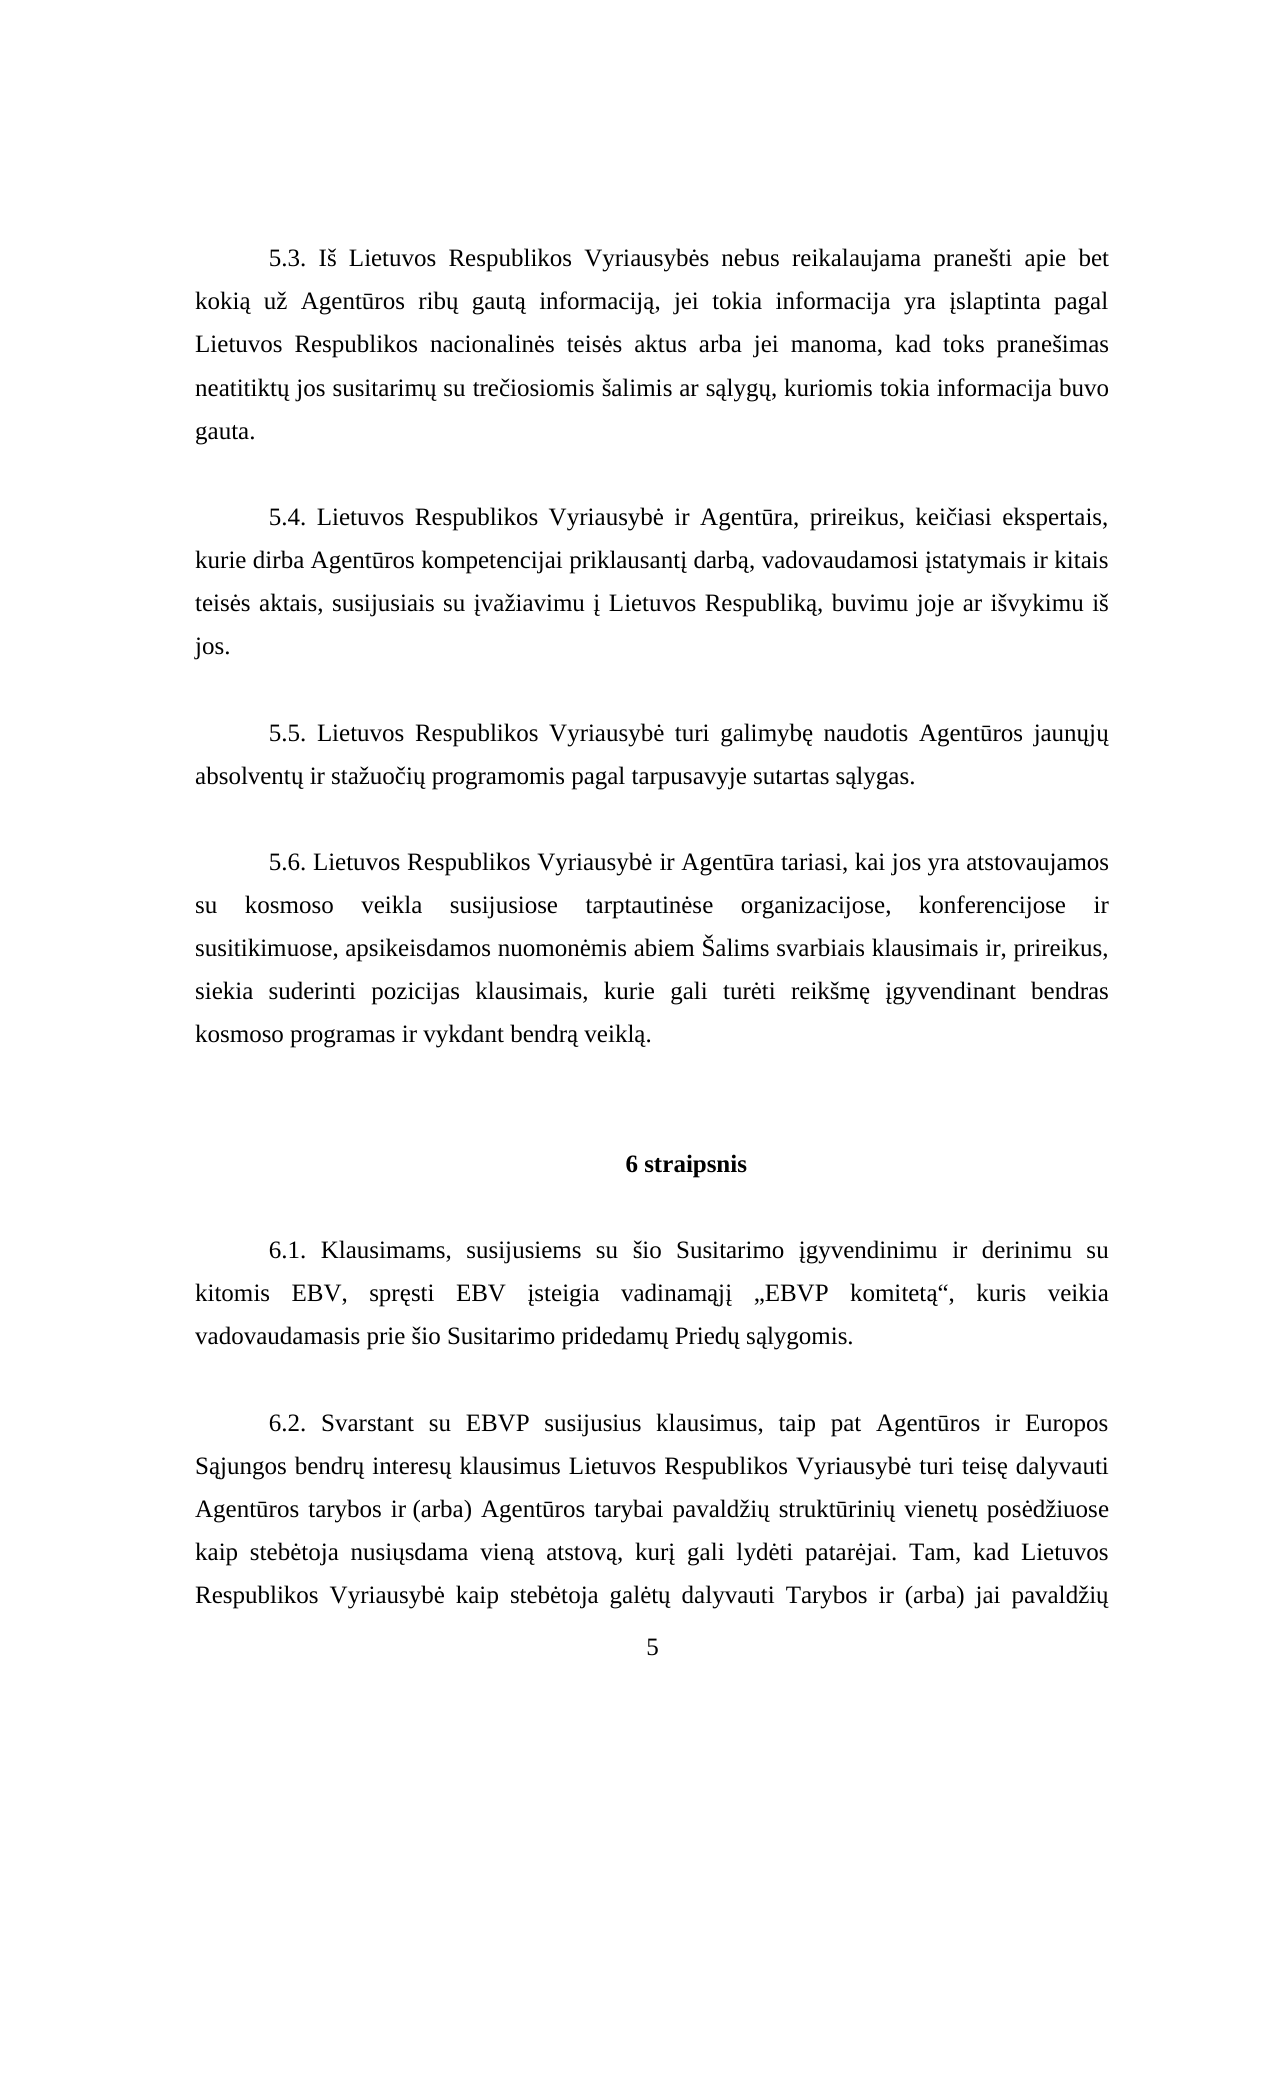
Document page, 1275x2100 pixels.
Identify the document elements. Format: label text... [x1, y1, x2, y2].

text 6 straipsnis [195, 1149, 1109, 1178]
text 5.3. Iš Lietuvos Respublikos Vyriausybės nebus reikalaujama pranešti apie bet kokią už Agentūros ribų gautą informaciją, jei tokia informacija yra įslaptinta pagal Lietuvos Respublikos nacionalinės teisės aktus arba jei manoma, kad toks pranešimas neatitiktų jos susitarimų su trečiosiomis šalimis ar sąlygų, kuriomis tokia informacija buvo gauta. [195, 243, 1109, 444]
text 5.6. Lietuvos Respublikos Vyriausybė ir Agentūra tariasi, kai jos yra atstovaujamos su kosmoso veikla susijusiose tarptautinėse organizacijose, konferencijose ir susitikimuose, apsikeisdamos nuomonėmis abiem Šalims svarbiais klausimais ir, prireikus, siekia suderinti pozicijas klausimais, kurie gali turėti reikšmę įgyvendinant bendras kosmoso programas ir vykdant bendrą veiklą. [195, 847, 1109, 1048]
text 6.2. Svarstant su EBVP susijusius klausimus, taip pat Agentūros ir Europos Sąjungos bendrų interesų klausimus Lietuvos Respublikos Vyriausybė turi teisę dalyvauti Agentūros tarybos ir (arba) Agentūros tarybai pavaldžių struktūrinių vienetų posėdžiuose kaip stebėtoja nusiųsdama vieną atstovą, kurį gali lydėti patarėjai. Tam, kad Lietuvos Respublikos Vyriausybė kaip stebėtoja galėtų dalyvauti Tarybos ir (arba) jai pavaldžių [195, 1408, 1109, 1609]
text 5.5. Lietuvos Respublikos Vyriausybė turi galimybę naudotis Agentūros jaunųjų absolventų ir stažuočių programomis pagal tarpusavyje sutartas sąlygas. [195, 718, 1109, 789]
text 6.1. Klausimams, susijusiems su šio Susitarimo įgyvendinimu ir derinimu su kitomis EBV, spręsti EBV įsteigia vadinamąjį „EBVP komitetą“, kuris veikia vadovaudamasis prie šio Susitarimo pridedamų Priedų sąlygomis. [195, 1235, 1109, 1350]
text 5.4. Lietuvos Respublikos Vyriausybė ir Agentūra, prireikus, keičiasi ekspertais, kurie dirba Agentūros kompetencijai priklausantį darbą, vadovaudamosi įstatymais ir kitais teisės aktais, susijusiais su įvažiavimu į Lietuvos Respubliką, buvimu joje ar išvykimu iš jos. [195, 502, 1109, 660]
